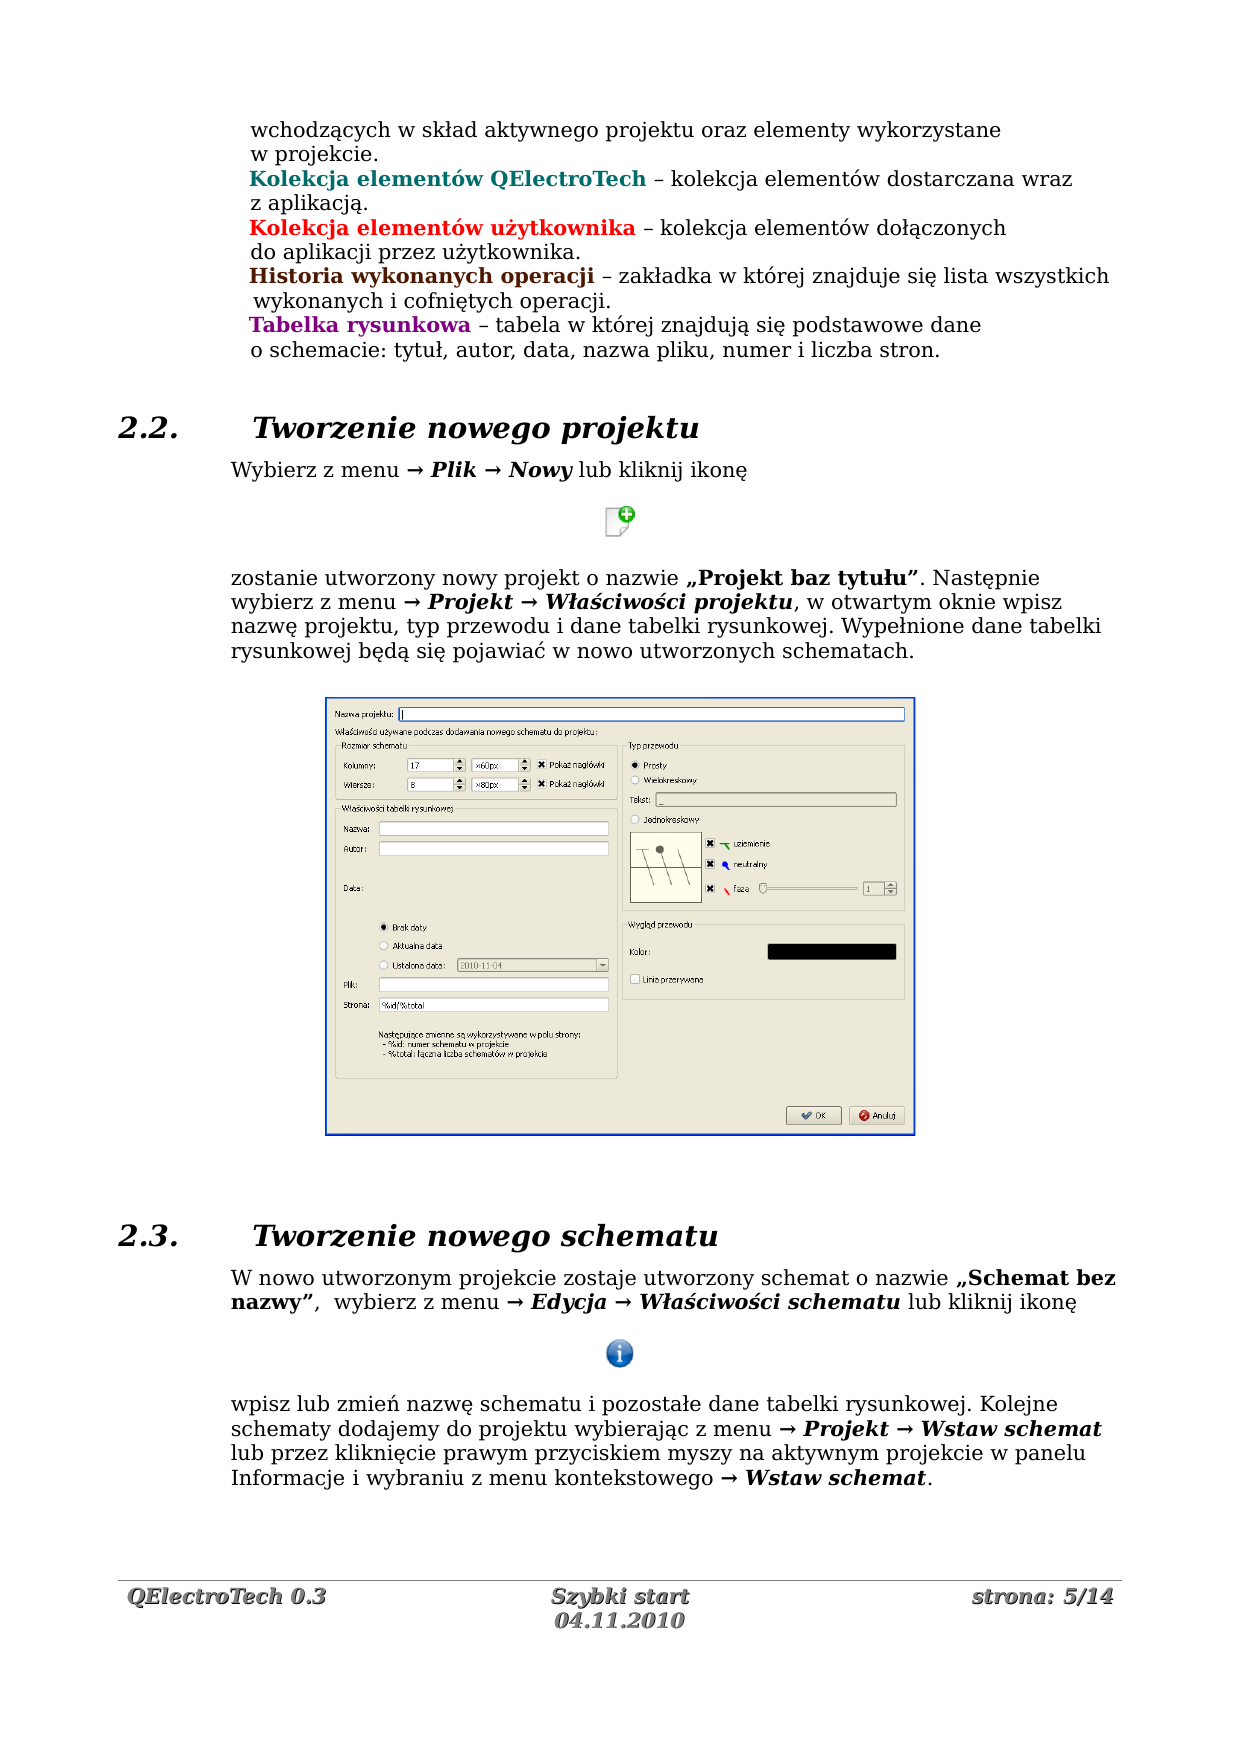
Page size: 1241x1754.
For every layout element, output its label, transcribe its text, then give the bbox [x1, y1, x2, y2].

text do aplikacji przez użytkownika. [118, 240, 1122, 264]
list W nowo utworzonym projekcie zostaje utworzony schemat o nazwie „Schemat bez nazwy”, wybierz z menu → Edycja → Właściwości schematu lub kliknij ikonę [193, 1266, 1122, 1314]
text w projekcie. [118, 142, 1122, 167]
text z aplikacją. [118, 191, 1122, 215]
text Kolekcja elementów QElectroTech – kolekcja elementów dostarczana wraz [118, 167, 1122, 191]
text wykonanych i cofniętych operacji. [118, 289, 1122, 313]
list wpisz lub zmień nazwę schematu i pozostałe dane tabelki rysunkowej. Kolejne schematy dodajemy do projektu wybierając z menu → Projekt → Wstaw schemat lub przez kliknięcie prawym przyciskiem myszy na aktywnym projekcie w panelu Informacje i wybraniu z menu kontekstowego → Wstaw schemat. [193, 1392, 1122, 1490]
text o schemacie: tytuł, autor, data, nazwa pliku, numer i liczba stron. [118, 338, 1122, 362]
text Tabelka rysunkowa – tabela w której znajdują się podstawowe dane [118, 313, 1122, 338]
subtitle Tworzenie nowego schematu [118, 1219, 1122, 1253]
picture [605, 1338, 635, 1369]
list Wybierz z menu → Plik → Nowy lub kliknij ikonę [193, 458, 1122, 483]
picture [605, 506, 635, 537]
picture [325, 697, 916, 1136]
subtitle Tworzenie nowego projektu [118, 411, 1122, 446]
text Historia wykonanych operacji – zakładka w której znajduje się lista wszystkich [118, 264, 1122, 289]
text Kolekcja elementów użytkownika – kolekcja elementów dołączonych [118, 215, 1122, 240]
text wchodzących w skład aktywnego projektu oraz elementy wykorzystane [118, 118, 1122, 142]
list zostanie utworzony nowy projekt o nazwie „Projekt baz tytułu”. Następnie wybierz z menu → Projekt → Właściwości projektu, w otwartym oknie wpisz nazwę projektu, typ przewodu i dane tabelki rysunkowej. Wypełnione dane tabelki rysunkowej będą się pojawiać w nowo utworzonych schematach. [193, 566, 1122, 663]
